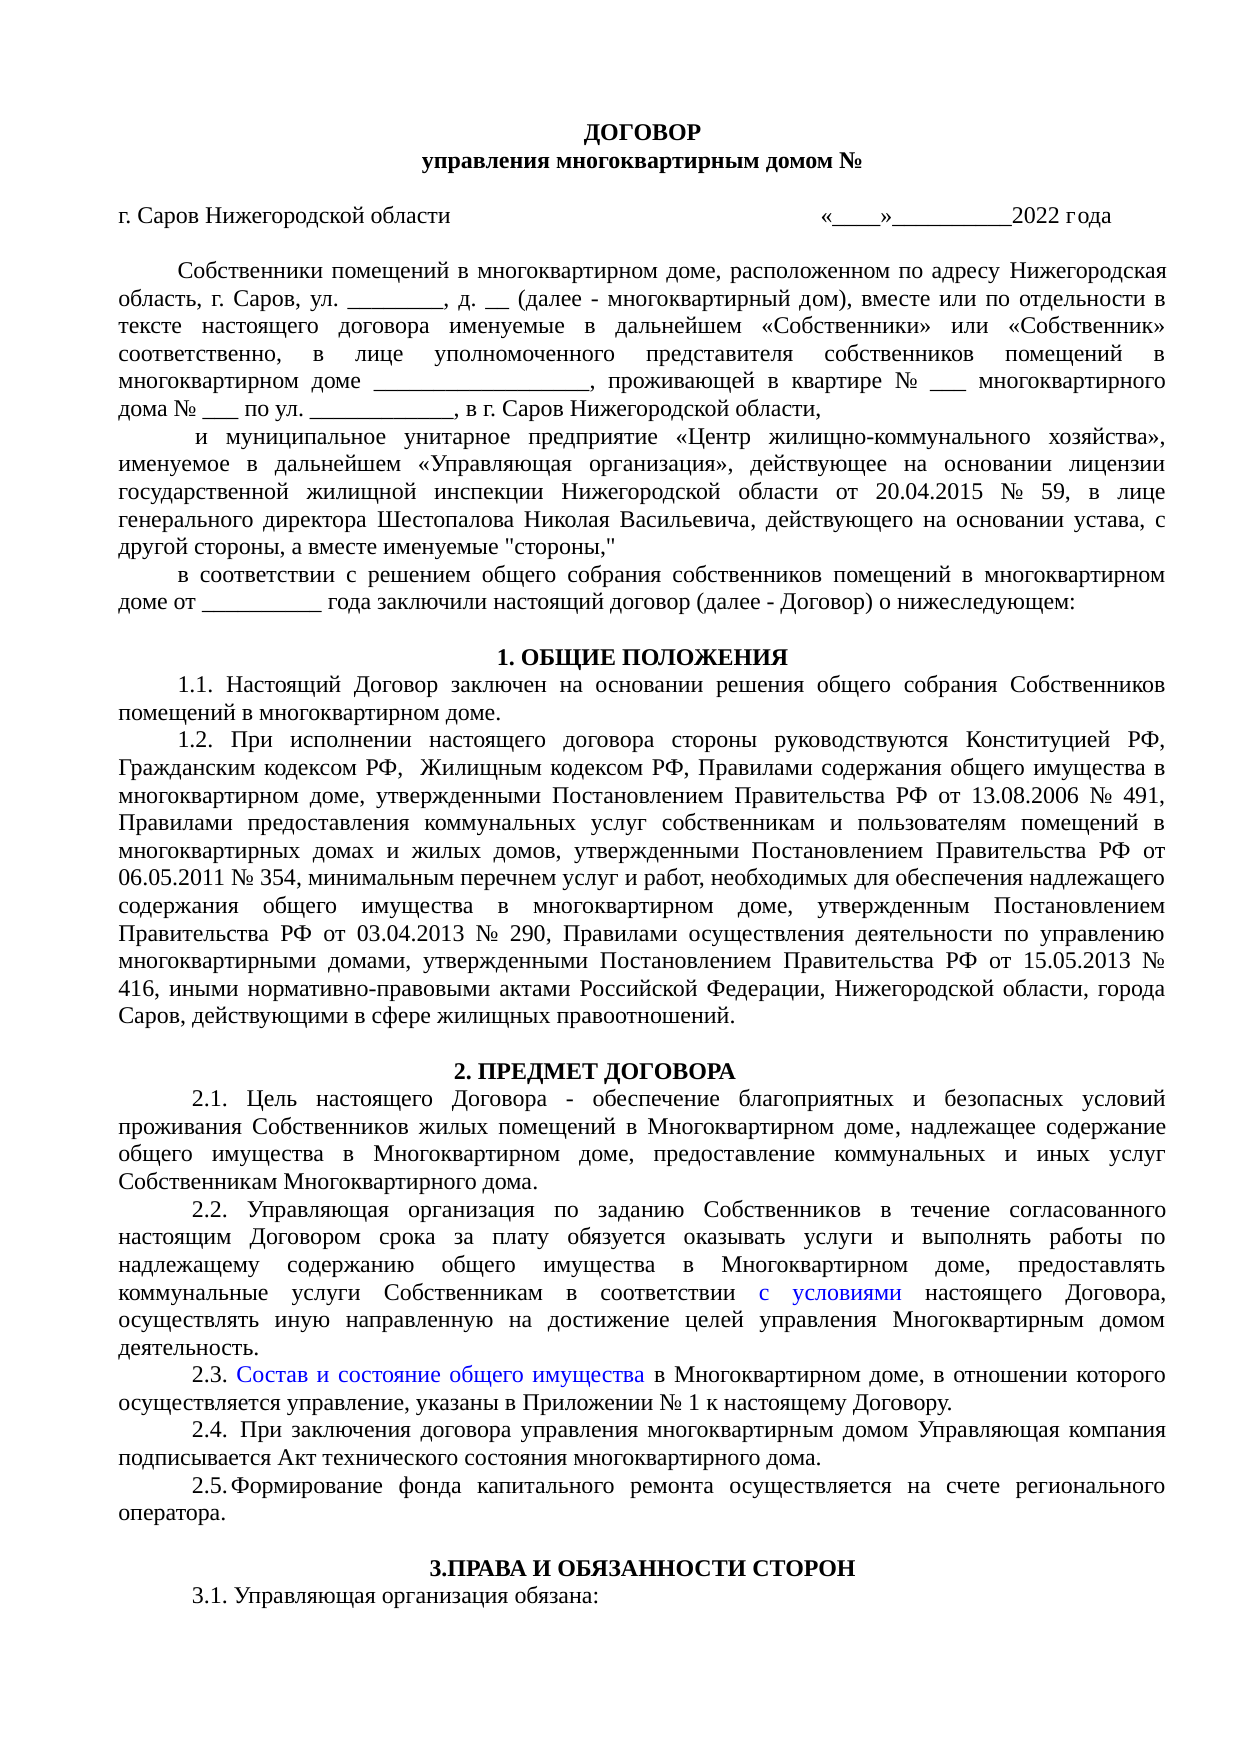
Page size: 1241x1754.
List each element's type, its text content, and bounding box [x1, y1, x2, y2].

text 2.3. Состав и состояние общего имущества в Многоквартирном доме, в отношении которого осуществляется управление, указаны в Приложении № 1 к настоящему Договору. [118, 1360, 1167, 1416]
text Собственники помещений в многоквартирном доме, расположенном по адресу Нижегородская область, г. Саров, ул. ________, д. __ (далее - многоквартирный дом), вместе или по отдельности в тексте настоящего договора именуемые в дальнейшем «Собственники» или «Собственник» соответственно, в лице уполномоченного представителя собственников помещений в многоквартирном доме __________________, проживающей в квартире № ___ многоквартирного дома № ___ по ул. ____________, в г. Саров Нижегородской области, [118, 256, 1167, 422]
text в соответствии с решением общего собрания собственников помещений в многоквартирном доме от __________ года заключили настоящий договор (далее - Договор) о нижеследующем: [118, 560, 1167, 615]
text управления многоквартирным домом № [118, 146, 1167, 173]
list 2. ПРЕДМЕТ ДОГОВОРА [118, 1057, 1167, 1084]
text 3.1. Управляющая организация обязана: [118, 1581, 1167, 1609]
text 2.1. Цель настоящего Договора - обеспечение благоприятных и безопасных условий проживания Собственников жилых помещений в Многоквартирном доме, надлежащее содержание общего имущества в Многоквартирном доме, предоставление коммунальных и иных услуг Собственникам Многоквартирного дома. [118, 1084, 1167, 1195]
list Формирование фонда капитального ремонта осуществляется на счете регионального оператора. [118, 1471, 1167, 1526]
text 1.1. Настоящий Договор заключен на основании решения общего собрания Собственников помещений в многоквартирном доме. [118, 670, 1167, 725]
text г. Саров Нижегородской области «____»__________2022 года [118, 201, 1167, 228]
text ДОГОВОР [118, 118, 1167, 146]
text 1. ОБЩИЕ ПОЛОЖЕНИЯ [118, 643, 1167, 670]
text и муниципальное унитарное предприятие «Центр жилищно-коммунального хозяйства», именуемое в дальнейшем «Управляющая организация», действующее на основании лицензии государственной жилищной инспекции Нижегородской области от 20.04.2015 № 59, в лице генерального директора Шестопалова Николая Васильевича, действующего на основании устава, с другой стороны, а вместе именуемые "стороны," [118, 422, 1167, 560]
text 2.2. Управляющая организация по заданию Собственников в течение согласованного настоящим Договором срока за плату обязуется оказывать услуги и выполнять работы по надлежащему содержанию общего имущества в Многоквартирном доме, предоставлять коммунальные услуги Собственникам в соответствии с условиями настоящего Договора, осуществлять иную направленную на достижение целей управления Многоквартирным домом деятельность. [118, 1195, 1167, 1360]
list При заключения договора управления многоквартирным домом Управляющая компания подписывается Акт технического состояния многоквартирного дома. [118, 1416, 1167, 1471]
list При исполнении настоящего договора стороны руководствуются Конституцией РФ, Гражданским кодексом РФ, Жилищным кодексом РФ, Правилами содержания общего имущества в многоквартирном доме, утвержденными Постановлением Правительства РФ от 13.08.2006 № 491, Правилами предоставления коммунальных услуг собственникам и пользователям помещений в многоквартирных домах и жилых домов, утвержденными Постановлением Правительства РФ от 06.05.2011 № 354, минимальным перечнем услуг и работ, необходимых для обеспечения надлежащего содержания общего имущества в многоквартирном доме, утвержденным Постановлением Правительства РФ от 03.04.2013 № 290, Правилами осуществления деятельности по управлению многоквартирными домами, утвержденными Постановлением Правительства РФ от 15.05.2013 № 416, иными нормативно-правовыми актами Российской Федерации, Нижегородской области, города Саров, действующими в сфере жилищных правоотношений. [118, 725, 1167, 1029]
list 3.ПРАВА И ОБЯЗАННОСТИ СТОРОН [118, 1553, 1167, 1581]
